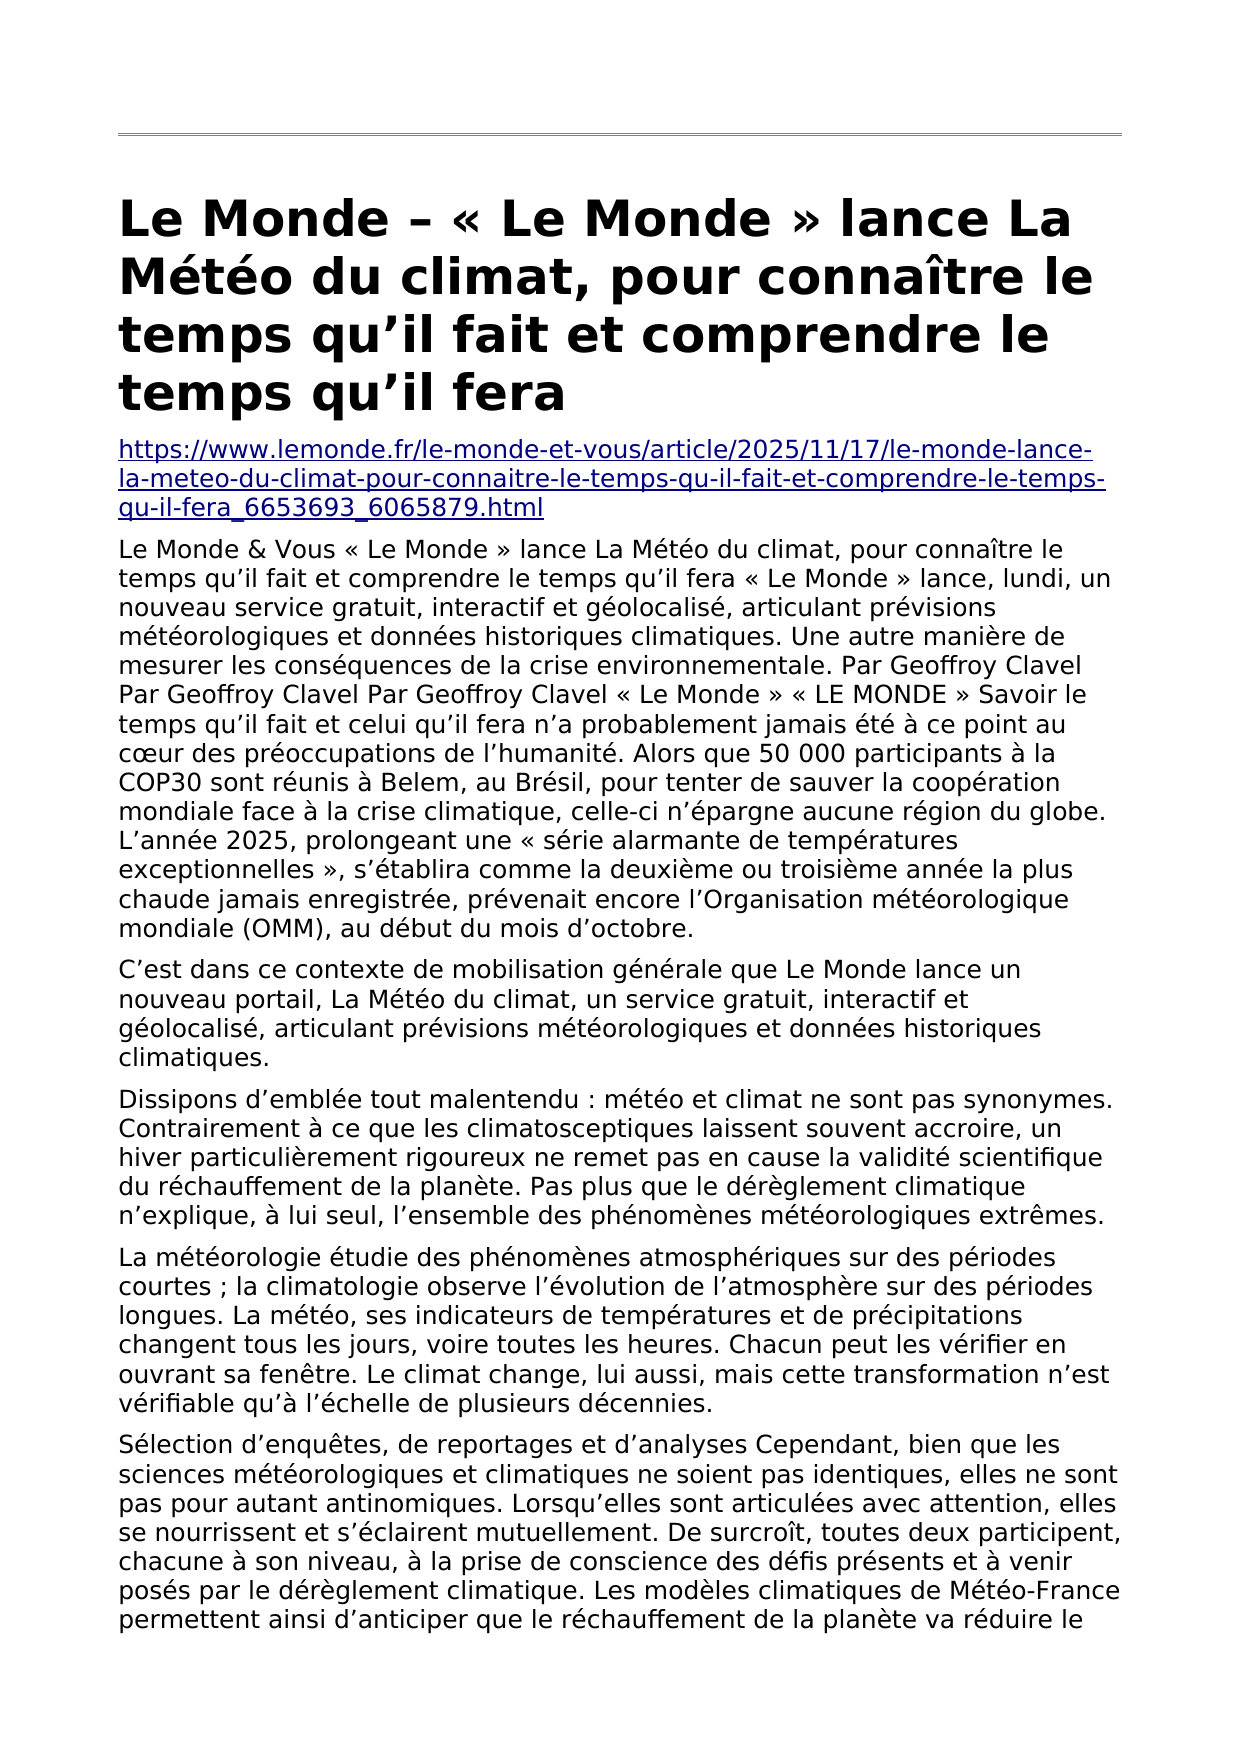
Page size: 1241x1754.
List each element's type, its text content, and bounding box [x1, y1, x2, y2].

text C’est dans ce contexte de mobilisation générale que Le Monde lance un nouveau portail, La Météo du climat, un service gratuit, interactif et géolocalisé, articulant prévisions météorologiques et données historiques climatiques. [118, 956, 1122, 1072]
text Le Monde & Vous « Le Monde » lance La Météo du climat, pour connaître le temps qu’il fait et comprendre le temps qu’il fera « Le Monde » lance, lundi, un nouveau service gratuit, interactif et géolocalisé, articulant prévisions météorologiques et données historiques climatiques. Une autre manière de mesurer les conséquences de la crise environnementale. Par Geoffroy Clavel Par Geoffroy Clavel Par Geoffroy Clavel « Le Monde » « LE MONDE » Savoir le temps qu’il fait et celui qu’il fera n’a probablement jamais été à ce point au cœur des préoccupations de l’humanité. Alors que 50 000 participants à la COP30 sont réunis à Belem, au Brésil, pour tenter de sauver la coopération mondiale face à la crise climatique, celle-ci n’épargne aucune région du globe. L’année 2025, prolongeant une « série alarmante de températures exceptionnelles », s’établira comme la deuxième ou troisième année la plus chaude jamais enregistrée, prévenait encore l’Organisation météorologique mondiale (OMM), au début du mois d’octobre. [118, 535, 1122, 943]
subtitle Le Monde – « Le Monde » lance La Météo du climat, pour connaître le temps qu’il fait et comprendre le temps qu’il fera [118, 189, 1122, 422]
text La météorologie étudie des phénomènes atmosphériques sur des périodes courtes ; la climatologie observe l’évolution de l’atmosphère sur des périodes longues. La météo, ses indicateurs de températures et de précipitations changent tous les jours, voire toutes les heures. Chacun peut les vérifier en ouvrant sa fenêtre. Le climat change, lui aussi, mais cette transformation n’est vérifiable qu’à l’échelle de plusieurs décennies. [118, 1243, 1122, 1418]
text Dissipons d’emblée tout malentendu : météo et climat ne sont pas synonymes. Contrairement à ce que les climatosceptiques laissent souvent accroire, un hiver particulièrement rigoureux ne remet pas en cause la validité scientifique du réchauffement de la planète. Pas plus que le dérèglement climatique n’explique, à lui seul, l’ensemble des phénomènes météorologiques extrêmes. [118, 1085, 1122, 1231]
text Sélection d’enquêtes, de reportages et d’analyses Cependant, bien que les sciences météorologiques et climatiques ne soient pas identiques, elles ne sont pas pour autant antinomiques. Lorsqu’elles sont articulées avec attention, elles se nourrissent et s’éclairent mutuellement. De surcroît, toutes deux participent, chacune à son niveau, à la prise de conscience des défis présents et à venir posés par le dérèglement climatique. Les modèles climatiques de Météo-France permettent ainsi d’anticiper que le réchauffement de la planète va réduire le [118, 1431, 1122, 1635]
text https://www.lemonde.fr/le-monde-et-vous/article/2025/11/17/le-monde-lance-la-meteo-du-climat-pour-connaitre-le-temps-qu-il-fait-et-comprendre-le-temps-qu-il-fera_6653693_6065879.html [118, 435, 1122, 522]
